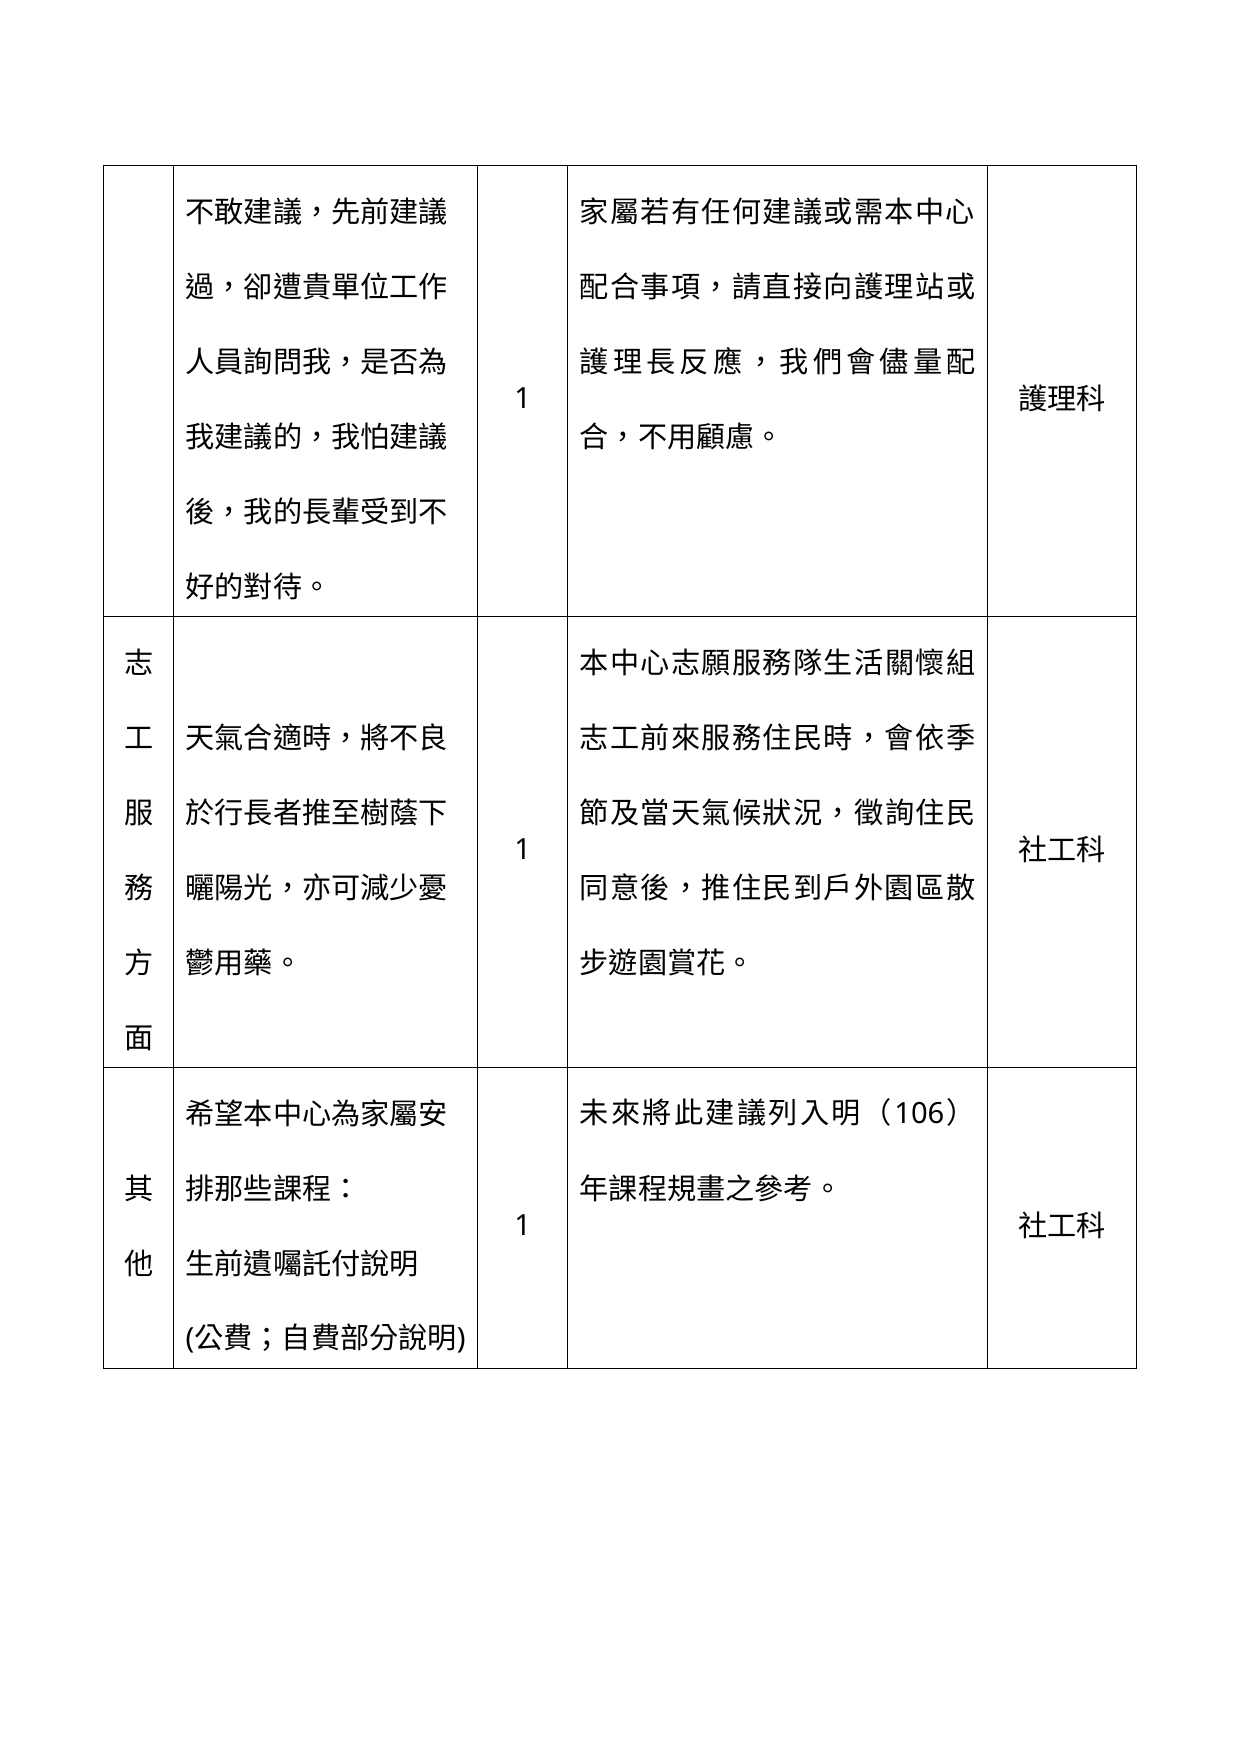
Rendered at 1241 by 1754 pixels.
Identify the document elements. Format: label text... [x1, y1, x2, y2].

table_cell 希望本中心為家屬安排那些課程： 生前遺囑託付說明 (公費；自費部分說明) [174, 1068, 477, 1368]
table_cell 1 [478, 1068, 567, 1368]
table_cell 志工服務方 面 [104, 617, 173, 1067]
table_cell 1 [478, 617, 567, 1067]
table_cell 未來將此建議列入明（106）年課程規畫之參考。 [568, 1068, 987, 1368]
table_cell 本中心志願服務隊生活關懷組志工前來服務住民時，會依季節及當天氣候狀況，徵詢住民同意後，推住民到戶外園區散步遊園賞花。 [568, 617, 987, 1067]
table_cell [104, 166, 173, 616]
table_cell 護理科 [988, 166, 1136, 616]
table_cell 社工科 [988, 617, 1136, 1067]
table_cell 社工科 [988, 1068, 1136, 1368]
table_cell 不敢建議，先前建議過，卻遭貴單位工作人員詢問我，是否為我建議的，我怕建議後，我的長輩受到不好的對待。 [174, 166, 477, 616]
table_cell 其他 [104, 1068, 173, 1368]
table_cell 天氣合適時，將不良於行長者推至樹蔭下曬陽光，亦可減少憂鬱用藥。 [174, 617, 477, 1067]
table_cell 家屬若有任何建議或需本中心配合事項，請直接向護理站或護理長反應，我們會儘量配合，不用顧慮。 [568, 166, 987, 616]
table_cell 1 [478, 166, 567, 616]
